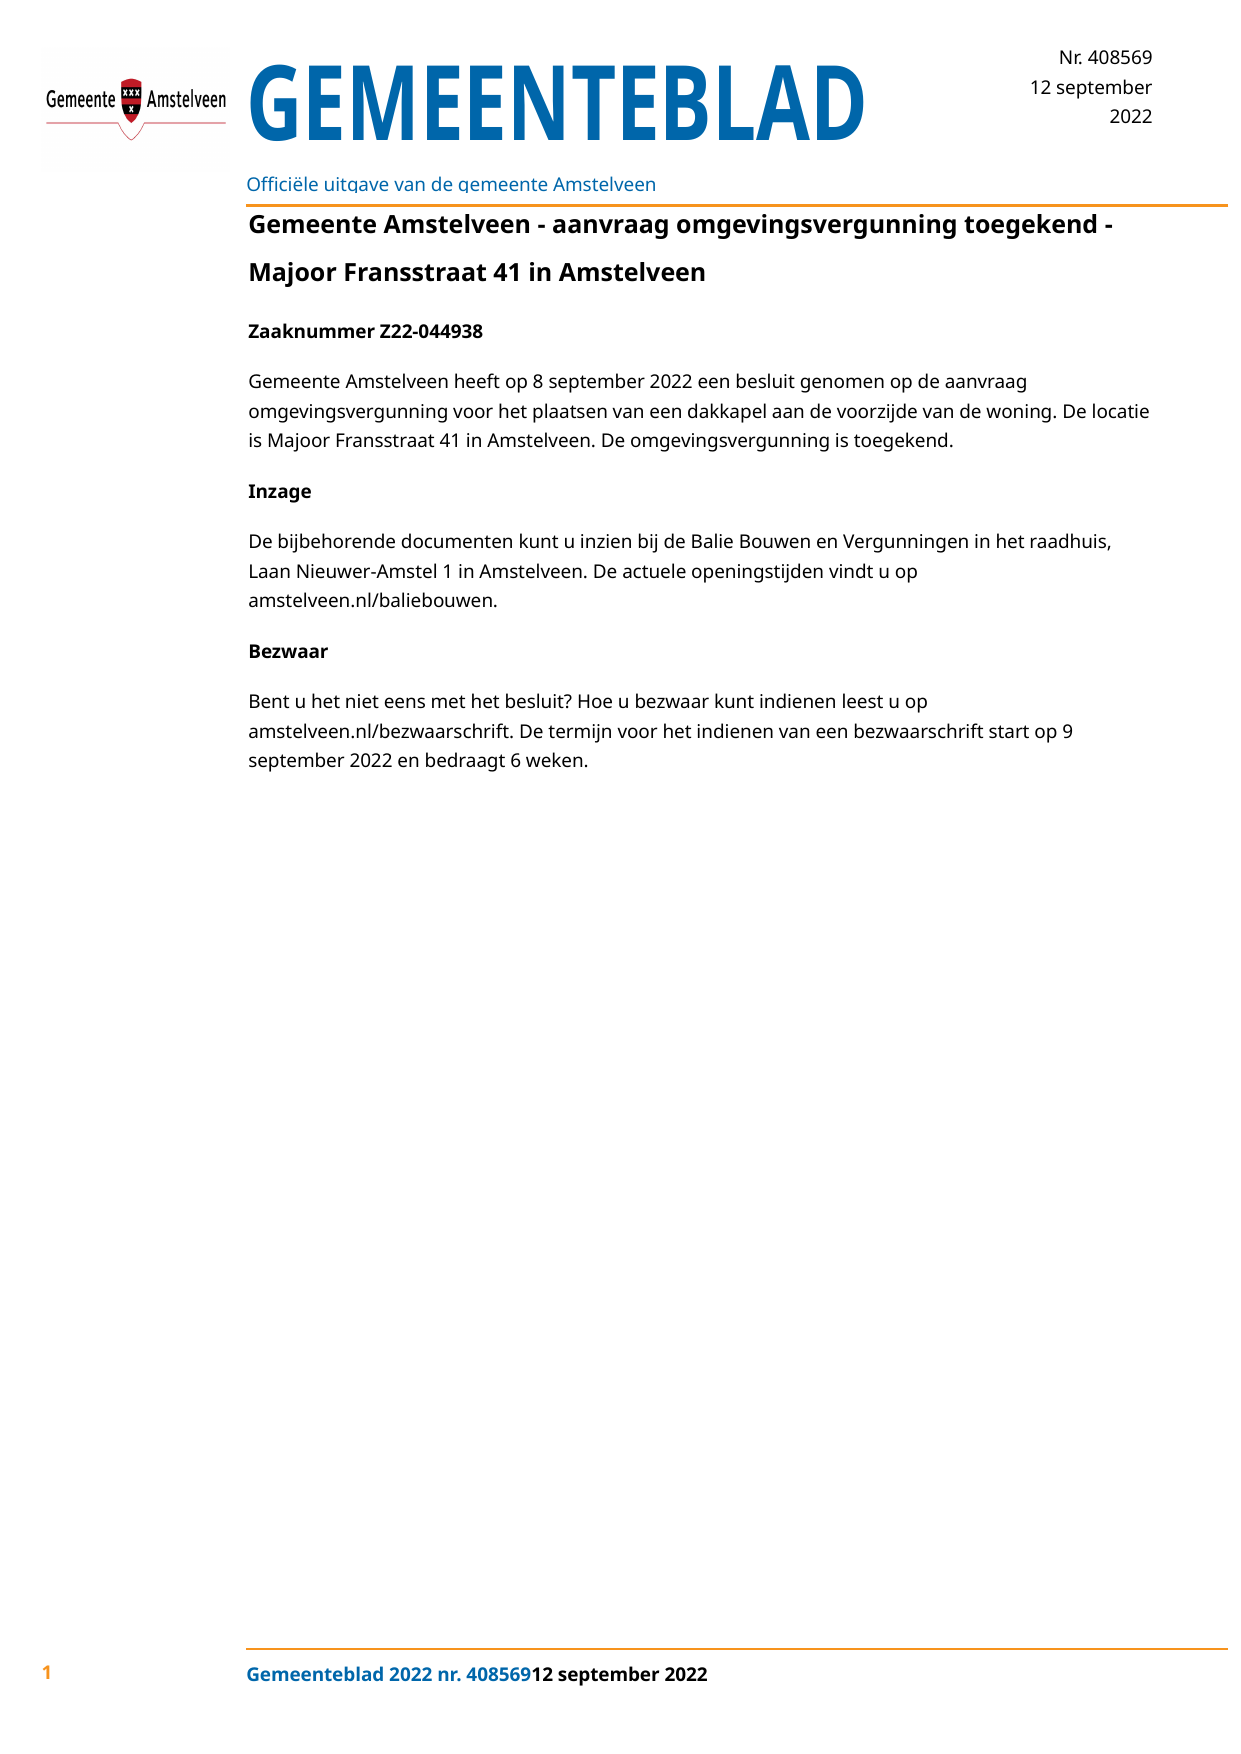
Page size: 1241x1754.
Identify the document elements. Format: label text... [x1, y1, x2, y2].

text Zaaknummer Z22-044938 [248, 318, 1152, 344]
text Gemeente Amstelveen heeft op 8 september 2022 een besluit genomen op de aanvraag omgevingsvergunning voor het plaatsen van een dakkapel aan de voorzijde van de woning. De locatie is Majoor Fransstraat 41 in Amstelveen. De omgevingsvergunning is toegekend. [248, 368, 1152, 453]
text Inzage [248, 478, 1152, 504]
text Bent u het niet eens met het besluit? Hoe u bezwaar kunt indienen leest u op amstelveen.nl/bezwaarschrift. De termijn voor het indienen van een bezwaarschrift start op 9 september 2022 en bedraagt 6 weken. [248, 688, 1152, 773]
text Gemeente Amstelveen - aanvraag omgevingsvergunning toegekend - Majoor Fransstraat 41 in Amstelveen [248, 207, 1152, 288]
picture [41, 47, 231, 172]
text Bezwaar [248, 638, 1152, 664]
text De bijbehorende documenten kunt u inzien bij de Balie Bouwen en Vergunningen in het raadhuis, Laan Nieuwer-Amstel 1 in Amstelveen. De actuele openingstijden vindt u op amstelveen.nl/baliebouwen. [248, 528, 1152, 613]
